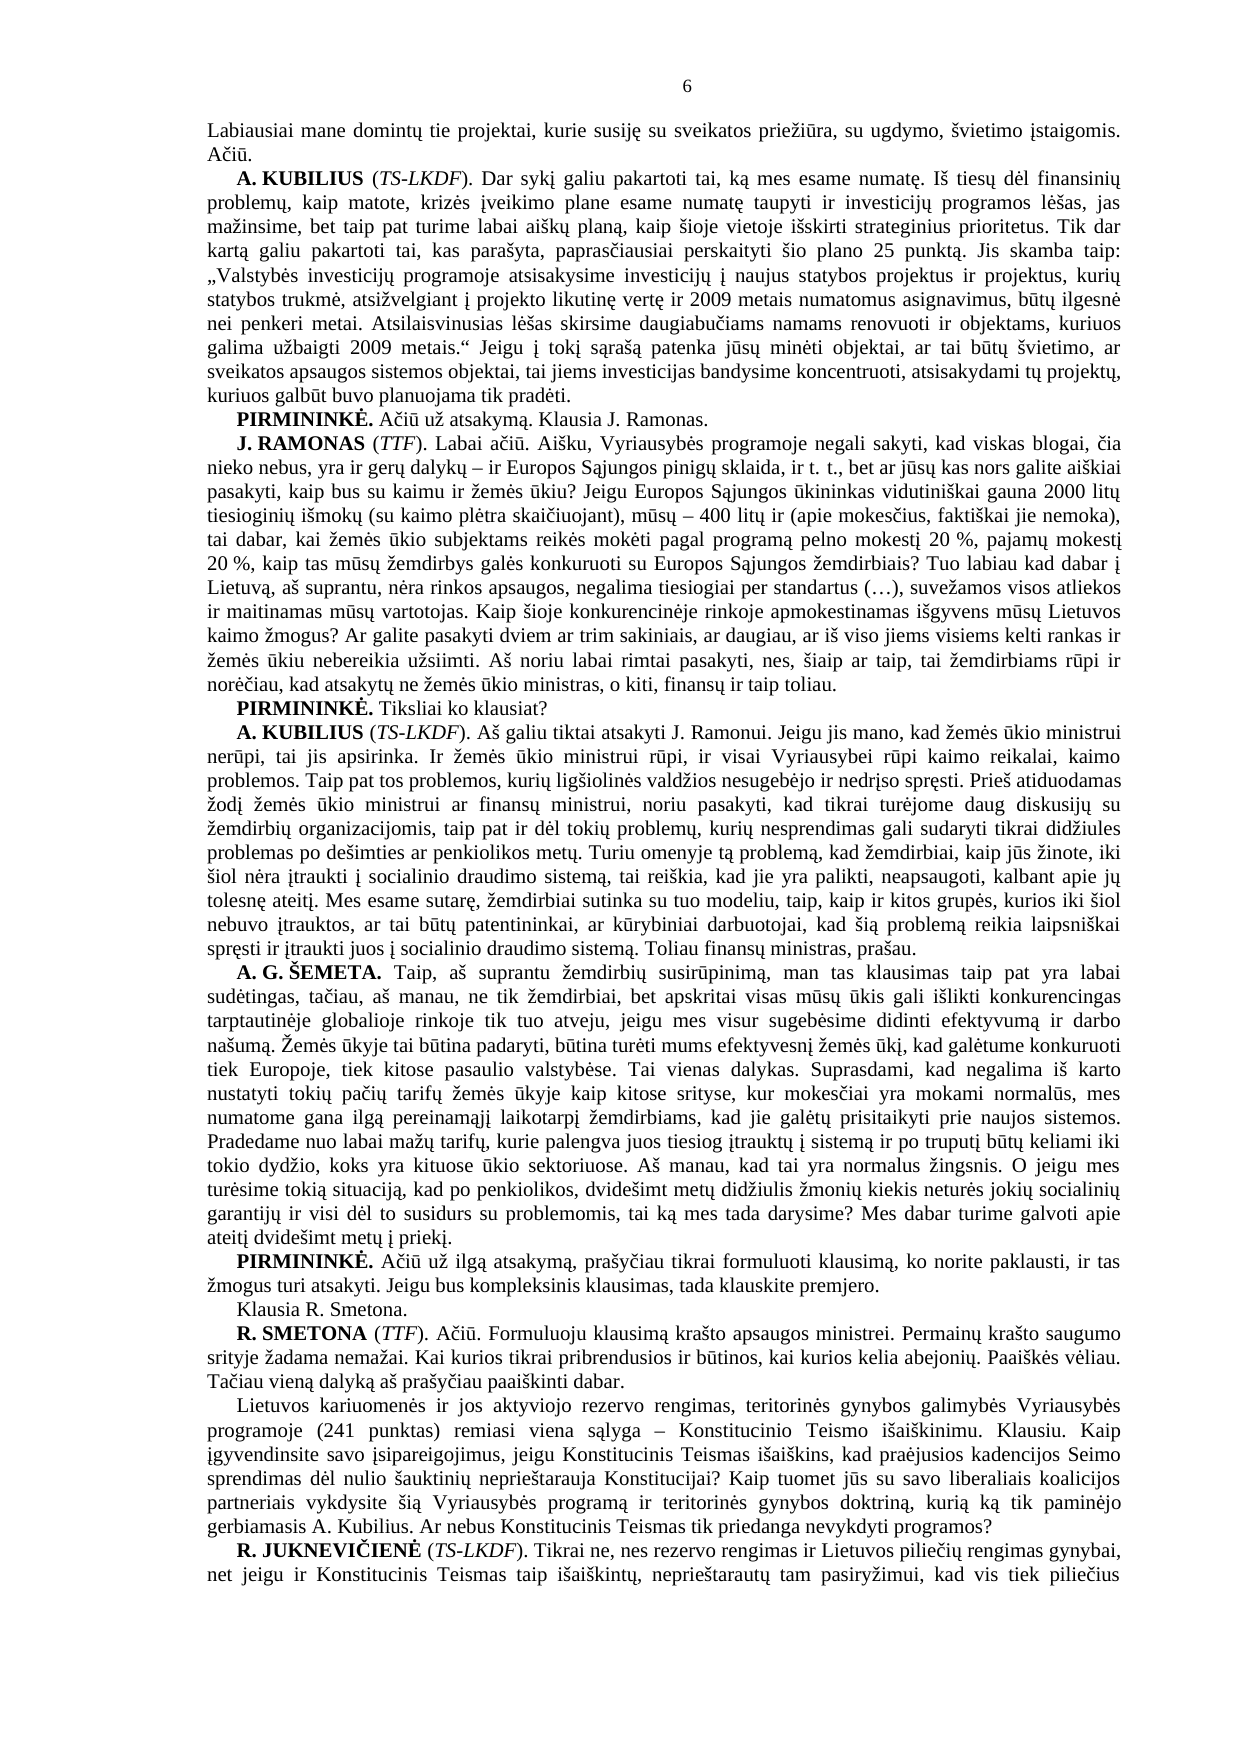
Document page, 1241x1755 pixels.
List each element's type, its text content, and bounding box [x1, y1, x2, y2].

text Klausia R. Smetona. [207, 1297, 1122, 1321]
text PIRMININKĖ. Ačiū už atsakymą. Klausia J. Ramonas. [207, 407, 1122, 431]
text A. KUBILIUS (TS-LKDF). Aš galiu tiktai atsakyti J. Ramonui. Jeigu jis mano, kad žemės ūkio ministrui nerūpi, tai jis apsirinka. Ir žemės ūkio ministrui rūpi, ir visai Vyriausybei rūpi kaimo reikalai, kaimo problemos. Taip pat tos problemos, kurių ligšiolinės valdžios nesugebėjo ir nedrįso spręsti. Prieš atiduodamas žodį žemės ūkio ministrui ar finansų ministrui, noriu pasakyti, kad tikrai turėjome daug diskusijų su žemdirbių organizacijomis, taip pat ir dėl tokių problemų, kurių nesprendimas gali sudaryti tikrai didžiules problemas po dešimties ar penkiolikos metų. Turiu omenyje tą problemą, kad žemdirbiai, kaip jūs žinote, iki šiol nėra įtraukti į socialinio draudimo sistemą, tai reiškia, kad jie yra palikti, neapsaugoti, kalbant apie jų tolesnę ateitį. Mes esame sutarę, žemdirbiai sutinka su tuo modeliu, taip, kaip ir kitos grupės, kurios iki šiol nebuvo įtrauktos, ar tai būtų patentininkai, ar kūrybiniai darbuotojai, kad šią problemą reikia laipsniškai spręsti ir įtraukti juos į socialinio draudimo sistemą. Toliau finansų ministras, prašau. [207, 720, 1122, 960]
text J. RAMONAS (TTF). Labai ačiū. Aišku, Vyriausybės programoje negali sakyti, kad viskas blogai, čia nieko nebus, yra ir gerų dalykų – ir Europos Sąjungos pinigų sklaida, ir t. t., bet ar jūsų kas nors galite aiškiai pasakyti, kaip bus su kaimu ir žemės ūkiu? Jeigu Europos Sąjungos ūkininkas vidutiniškai gauna 2000 litų tiesioginių išmokų (su kaimo plėtra skaičiuojant), mūsų – 400 litų ir (apie mokesčius, faktiškai jie nemoka), tai dabar, kai žemės ūkio subjektams reikės mokėti pagal programą pelno mokestį 20 %, pajamų mokestį 20 %, kaip tas mūsų žemdirbys galės konkuruoti su Europos Sąjungos žemdirbiais? Tuo labiau kad dabar į Lietuvą, aš suprantu, nėra rinkos apsaugos, negalima tiesiogiai per standartus (…), suvežamos visos atliekos ir maitinamas mūsų vartotojas. Kaip šioje konkurencinėje rinkoje apmokestinamas išgyvens mūsų Lietuvos kaimo žmogus? Ar galite pasakyti dviem ar trim sakiniais, ar daugiau, ar iš viso jiems visiems kelti rankas ir žemės ūkiu nebereikia užsiimti. Aš noriu labai rimtai pasakyti, nes, šiaip ar taip, tai žemdirbiams rūpi ir norėčiau, kad atsakytų ne žemės ūkio ministras, o kiti, finansų ir taip toliau. [207, 431, 1122, 696]
text R. SMETONA (TTF). Ačiū. Formuluoju klausimą krašto apsaugos ministrei. Permainų krašto saugumo srityje žadama nemažai. Kai kurios tikrai pribrendusios ir būtinos, kai kurios kelia abejonių. Paaiškės vėliau. Tačiau vieną dalyką aš prašyčiau paaiškinti dabar. [207, 1321, 1122, 1393]
text PIRMININKĖ. Tiksliai ko klausiat? [207, 696, 1122, 720]
text Lietuvos kariuomenės ir jos aktyviojo rezervo rengimas, teritorinės gynybos galimybės Vyriausybės programoje (241 punktas) remiasi viena sąlyga – Konstitucinio Teismo išaiškinimu. Klausiu. Kaip įgyvendinsite savo įsipareigojimus, jeigu Konstitucinis Teismas išaiškins, kad praėjusios kadencijos Seimo sprendimas dėl nulio šauktinių neprieštarauja Konstitucijai? Kaip tuomet jūs su savo liberaliais koalicijos partneriais vykdysite šią Vyriausybės programą ir teritorinės gynybos doktriną, kurią ką tik paminėjo gerbiamasis A. Kubilius. Ar nebus Konstitucinis Teismas tik priedanga nevykdyti programos? [207, 1393, 1122, 1538]
text PIRMININKĖ. Ačiū už ilgą atsakymą, prašyčiau tikrai formuluoti klausimą, ko norite paklausti, ir tas žmogus turi atsakyti. Jeigu bus kompleksinis klausimas, tada klauskite premjero. [207, 1249, 1122, 1297]
text A. KUBILIUS (TS-LKDF). Dar sykį galiu pakartoti tai, ką mes esame numatę. Iš tiesų dėl finansinių problemų, kaip matote, krizės įveikimo plane esame numatę taupyti ir investicijų programos lėšas, jas mažinsime, bet taip pat turime labai aiškų planą, kaip šioje vietoje išskirti strateginius prioritetus. Tik dar kartą galiu pakartoti tai, kas parašyta, paprasčiausiai perskaityti šio plano 25 punktą. Jis skamba taip: „Valstybės investicijų programoje atsisakysime investicijų į naujus statybos projektus ir projektus, kurių statybos trukmė, atsižvelgiant į projekto likutinę vertę ir 2009 metais numatomus asignavimus, būtų ilgesnė nei penkeri metai. Atsilaisvinusias lėšas skirsime daugiabučiams namams renovuoti ir objektams, kuriuos galima užbaigti 2009 metais.“ Jeigu į tokį sąrašą patenka jūsų minėti objektai, ar tai būtų švietimo, ar sveikatos apsaugos sistemos objektai, tai jiems investicijas bandysime koncentruoti, atsisakydami tų projektų, kuriuos galbūt buvo planuojama tik pradėti. [207, 166, 1122, 407]
text R. JUKNEVIČIENĖ (TS-LKDF). Tikrai ne, nes rezervo rengimas ir Lietuvos piliečių rengimas gynybai, net jeigu ir Konstitucinis Teismas taip išaiškintų, neprieštarautų tam pasiryžimui, kad vis tiek piliečius [207, 1538, 1122, 1586]
text Labiausiai mane domintų tie projektai, kurie susiję su sveikatos priežiūra, su ugdymo, švietimo įstaigomis. Ačiū. [207, 118, 1122, 166]
text A. G. ŠEMETA. Taip, aš suprantu žemdirbių susirūpinimą, man tas klausimas taip pat yra labai sudėtingas, tačiau, aš manau, ne tik žemdirbiai, bet apskritai visas mūsų ūkis gali išlikti konkurencingas tarptautinėje globalioje rinkoje tik tuo atveju, jeigu mes visur sugebėsime didinti efektyvumą ir darbo našumą. Žemės ūkyje tai būtina padaryti, būtina turėti mums efektyvesnį žemės ūkį, kad galėtume konkuruoti tiek Europoje, tiek kitose pasaulio valstybėse. Tai vienas dalykas. Suprasdami, kad negalima iš karto nustatyti tokių pačių tarifų žemės ūkyje kaip kitose srityse, kur mokesčiai yra mokami normalūs, mes numatome gana ilgą pereinamąjį laikotarpį žemdirbiams, kad jie galėtų prisitaikyti prie naujos sistemos. Pradedame nuo labai mažų tarifų, kurie palengva juos tiesiog įtrauktų į sistemą ir po truputį būtų keliami iki tokio dydžio, koks yra kituose ūkio sektoriuose. Aš manau, kad tai yra normalus žingsnis. O jeigu mes turėsime tokią situaciją, kad po penkiolikos, dvidešimt metų didžiulis žmonių kiekis neturės jokių socialinių garantijų ir visi dėl to susidurs su problemomis, tai ką mes tada darysime? Mes dabar turime galvoti apie ateitį dvidešimt metų į priekį. [207, 960, 1122, 1249]
